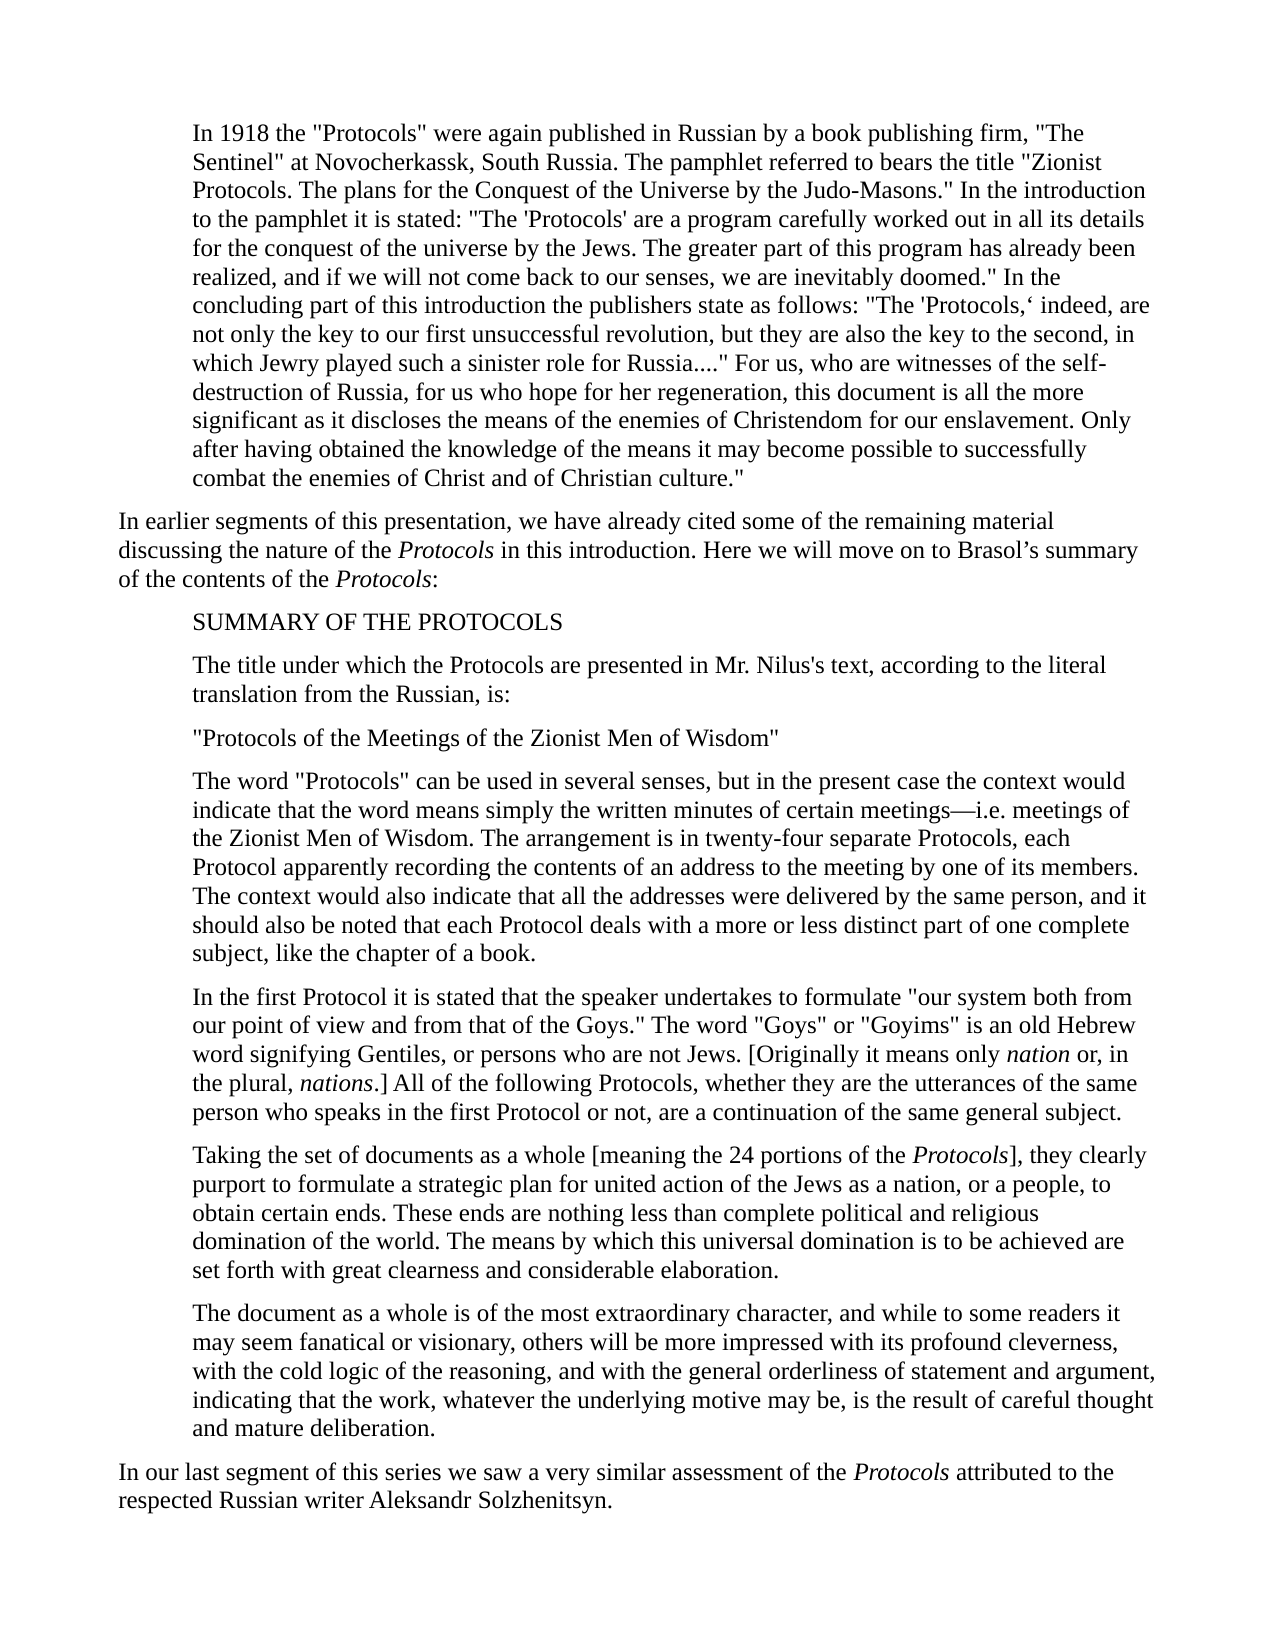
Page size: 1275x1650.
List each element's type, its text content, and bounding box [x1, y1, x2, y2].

text The document as a whole is of the most extraordinary character, and while to some readers it may seem fanatical or visionary, others will be more impressed with its profound cleverness, with the cold logic of the reasoning, and with the general orderliness of statement and argument, indicating that the work, whatever the underlying motive may be, is the result of careful thought and mature deliberation. [192, 1298, 1157, 1442]
text The word "Protocols" can be used in several senses, but in the present case the context would indicate that the word means simply the written minutes of certain meetings—i.e. meetings of the Zionist Men of Wisdom. The arrangement is in twenty-four separate Protocols, each Protocol apparently recording the contents of an address to the meeting by one of its members. The context would also indicate that all the addresses were delivered by the same person, and it should also be noted that each Protocol deals with a more or less distinct part of one complete subject, like the chapter of a book. [192, 766, 1157, 967]
text In earlier segments of this presentation, we have already cited some of the remaining material discussing the nature of the Protocols in this introduction. Here we will move on to Brasol’s summary of the contents of the Protocols: [118, 506, 1157, 593]
text "Protocols of the Meetings of the Zionist Men of Wisdom" [192, 723, 1157, 751]
text In the first Protocol it is stated that the speaker undertakes to formulate "our system both from our point of view and from that of the Goys." The word "Goys" or "Goyims" is an old Hebrew word signifying Gentiles, or persons who are not Jews. [Originally it means only nation or, in the plural, nations.] All of the following Protocols, whether they are the utterances of the same person who speaks in the first Protocol or not, are a continuation of the same general subject. [192, 982, 1157, 1126]
text The title under which the Protocols are presented in Mr. Nilus's text, according to the literal translation from the Russian, is: [192, 651, 1157, 708]
text In our last segment of this series we saw a very similar assessment of the Protocols attributed to the respected Russian writer Aleksandr Solzhenitsyn. [118, 1457, 1157, 1514]
text SUMMARY OF THE PROTOCOLS [192, 607, 1157, 636]
text In 1918 the "Protocols" were again published in Russian by a book publishing firm, "The Sentinel" at Novocherkassk, South Russia. The pamphlet referred to bears the title "Zionist Protocols. The plans for the Conquest of the Universe by the Judo-Masons." In the introduction to the pamphlet it is stated: "The 'Protocols' are a program carefully worked out in all its details for the conquest of the universe by the Jews. The greater part of this program has already been realized, and if we will not come back to our senses, we are inevitably doomed." In the concluding part of this introduction the publishers state as follows: "The 'Protocols,‘ indeed, are not only the key to our first unsuccessful revolution, but they are also the key to the second, in which Jewry played such a sinister role for Russia...." For us, who are witnesses of the self-destruction of Russia, for us who hope for her regeneration, this document is all the more significant as it discloses the means of the enemies of Christendom for our enslavement. Only after having obtained the knowledge of the means it may become possible to successfully combat the enemies of Christ and of Christian culture." [192, 118, 1157, 492]
text Taking the set of documents as a whole [meaning the 24 portions of the Protocols], they clearly purport to formulate a strategic plan for united action of the Jews as a nation, or a people, to obtain certain ends. These ends are nothing less than complete political and religious domination of the world. The means by which this universal domination is to be achieved are set forth with great clearness and considerable elaboration. [192, 1140, 1157, 1284]
